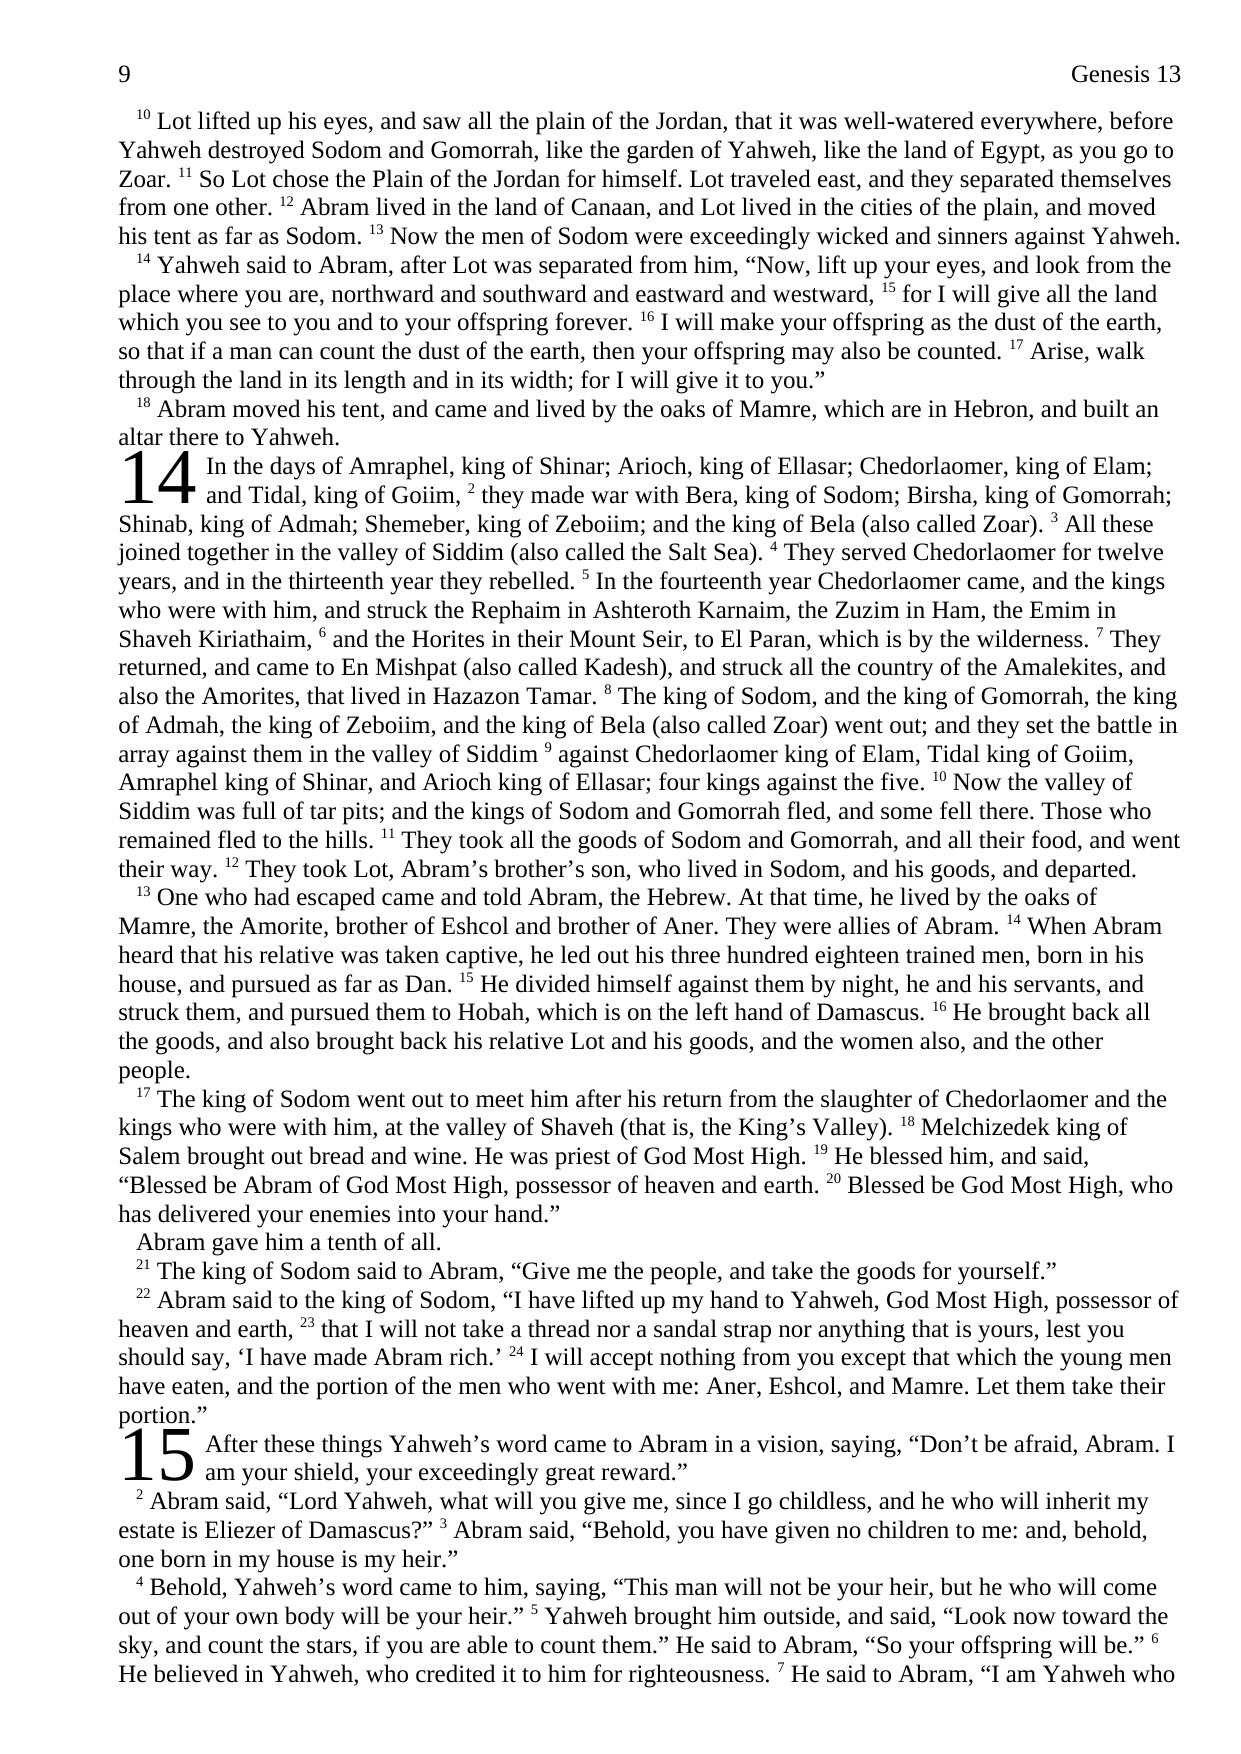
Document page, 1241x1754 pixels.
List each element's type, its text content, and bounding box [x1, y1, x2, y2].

text 14In the days of Amraphel, king of Shinar; Arioch, king of Ellasar; Chedorlaomer, king of Elam; and Tidal, king of Goiim, 2 they made war with Bera, king of Sodom; Birsha, king of Gomorrah; Shinab, king of Admah; Shemeber, king of Zeboiim; and the king of Bela (also called Zoar). 3 All these joined together in the valley of Siddim (also called the Salt Sea). 4 They served Chedorlaomer for twelve years, and in the thirteenth year they rebelled. 5 In the fourteenth year Chedorlaomer came, and the kings who were with him, and struck the Rephaim in Ashteroth Karnaim, the Zuzim in Ham, the Emim in Shaveh Kiriathaim, 6 and the Horites in their Mount Seir, to El Paran, which is by the wilderness. 7 They returned, and came to En Mishpat (also called Kadesh), and struck all the country of the Amalekites, and also the Amorites, that lived in Hazazon Tamar. 8 The king of Sodom, and the king of Gomorrah, the king of Admah, the king of Zeboiim, and the king of Bela (also called Zoar) went out; and they set the battle in array against them in the valley of Siddim 9 against Chedorlaomer king of Elam, Tidal king of Goiim, Amraphel king of Shinar, and Arioch king of Ellasar; four kings against the five. 10 Now the valley of Siddim was full of tar pits; and the kings of Sodom and Gomorrah fled, and some fell there. Those who remained fled to the hills. 11 They took all the goods of Sodom and Gomorrah, and all their food, and went their way. 12 They took Lot, Abram’s brother’s son, who lived in Sodom, and his goods, and departed. [118, 451, 1181, 882]
text 14 Yahweh said to Abram, after Lot was separated from him, “Now, lift up your eyes, and look from the place where you are, northward and southward and eastward and westward, 15 for I will give all the land which you see to you and to your offspring forever. 16 I will make your offspring as the dust of the earth, so that if a man can count the dust of the earth, then your offspring may also be counted. 17 Arise, walk through the land in its length and in its width; for I will give it to you.” [118, 250, 1181, 394]
text 21 The king of Sodom said to Abram, “Give me the people, and take the goods for yourself.” [118, 1256, 1181, 1285]
text 15After these things Yahweh’s word came to Abram in a vision, saying, “Don’t be afraid, Abram. I am your shield, your exceedingly great reward.” [118, 1429, 1181, 1486]
text 18 Abram moved his tent, and came and lived by the oaks of Mamre, which are in Hebron, and built an altar there to Yahweh. [118, 394, 1181, 451]
text 10 Lot lifted up his eyes, and saw all the plain of the Jordan, that it was well-watered everywhere, before Yahweh destroyed Sodom and Gomorrah, like the garden of Yahweh, like the land of Egypt, as you go to Zoar. 11 So Lot chose the Plain of the Jordan for himself. Lot traveled east, and they separated themselves from one other. 12 Abram lived in the land of Canaan, and Lot lived in the cities of the plain, and moved his tent as far as Sodom. 13 Now the men of Sodom were exceedingly wicked and sinners against Yahweh. [118, 106, 1181, 250]
text 4 Behold, Yahweh’s word came to him, saying, “This man will not be your heir, but he who will come out of your own body will be your heir.” 5 Yahweh brought him outside, and said, “Look now toward the sky, and count the stars, if you are able to count them.” He said to Abram, “So your offspring will be.” 6 He believed in Yahweh, who credited it to him for righteousness. 7 He said to Abram, “I am Yahweh who [118, 1572, 1181, 1687]
text Abram gave him a tenth of all. [118, 1227, 1181, 1256]
text 13 One who had escaped came and told Abram, the Hebrew. At that time, he lived by the oaks of Mamre, the Amorite, brother of Eshcol and brother of Aner. They were allies of Abram. 14 When Abram heard that his relative was taken captive, he led out his three hundred eighteen trained men, born in his house, and pursued as far as Dan. 15 He divided himself against them by night, he and his servants, and struck them, and pursued them to Hobah, which is on the left hand of Damascus. 16 He brought back all the goods, and also brought back his relative Lot and his goods, and the women also, and the other people. [118, 882, 1181, 1084]
text 22 Abram said to the king of Sodom, “I have lifted up my hand to Yahweh, God Most High, possessor of heaven and earth, 23 that I will not take a thread nor a sandal strap nor anything that is yours, lest you should say, ‘I have made Abram rich.’ 24 I will accept nothing from you except that which the young men have eaten, and the portion of the men who went with me: Aner, Eshcol, and Mamre. Let them take their portion.” [118, 1285, 1181, 1429]
text 17 The king of Sodom went out to meet him after his return from the slaughter of Chedorlaomer and the kings who were with him, at the valley of Shaveh (that is, the King’s Valley). 18 Melchizedek king of Salem brought out bread and wine. He was priest of God Most High. 19 He blessed him, and said, “Blessed be Abram of God Most High, possessor of heaven and earth. 20 Blessed be God Most High, who has delivered your enemies into your hand.” [118, 1084, 1181, 1227]
text 2 Abram said, “Lord Yahweh, what will you give me, since I go childless, and he who will inherit my estate is Eliezer of Damascus?” 3 Abram said, “Behold, you have given no children to me: and, behold, one born in my house is my heir.” [118, 1486, 1181, 1572]
